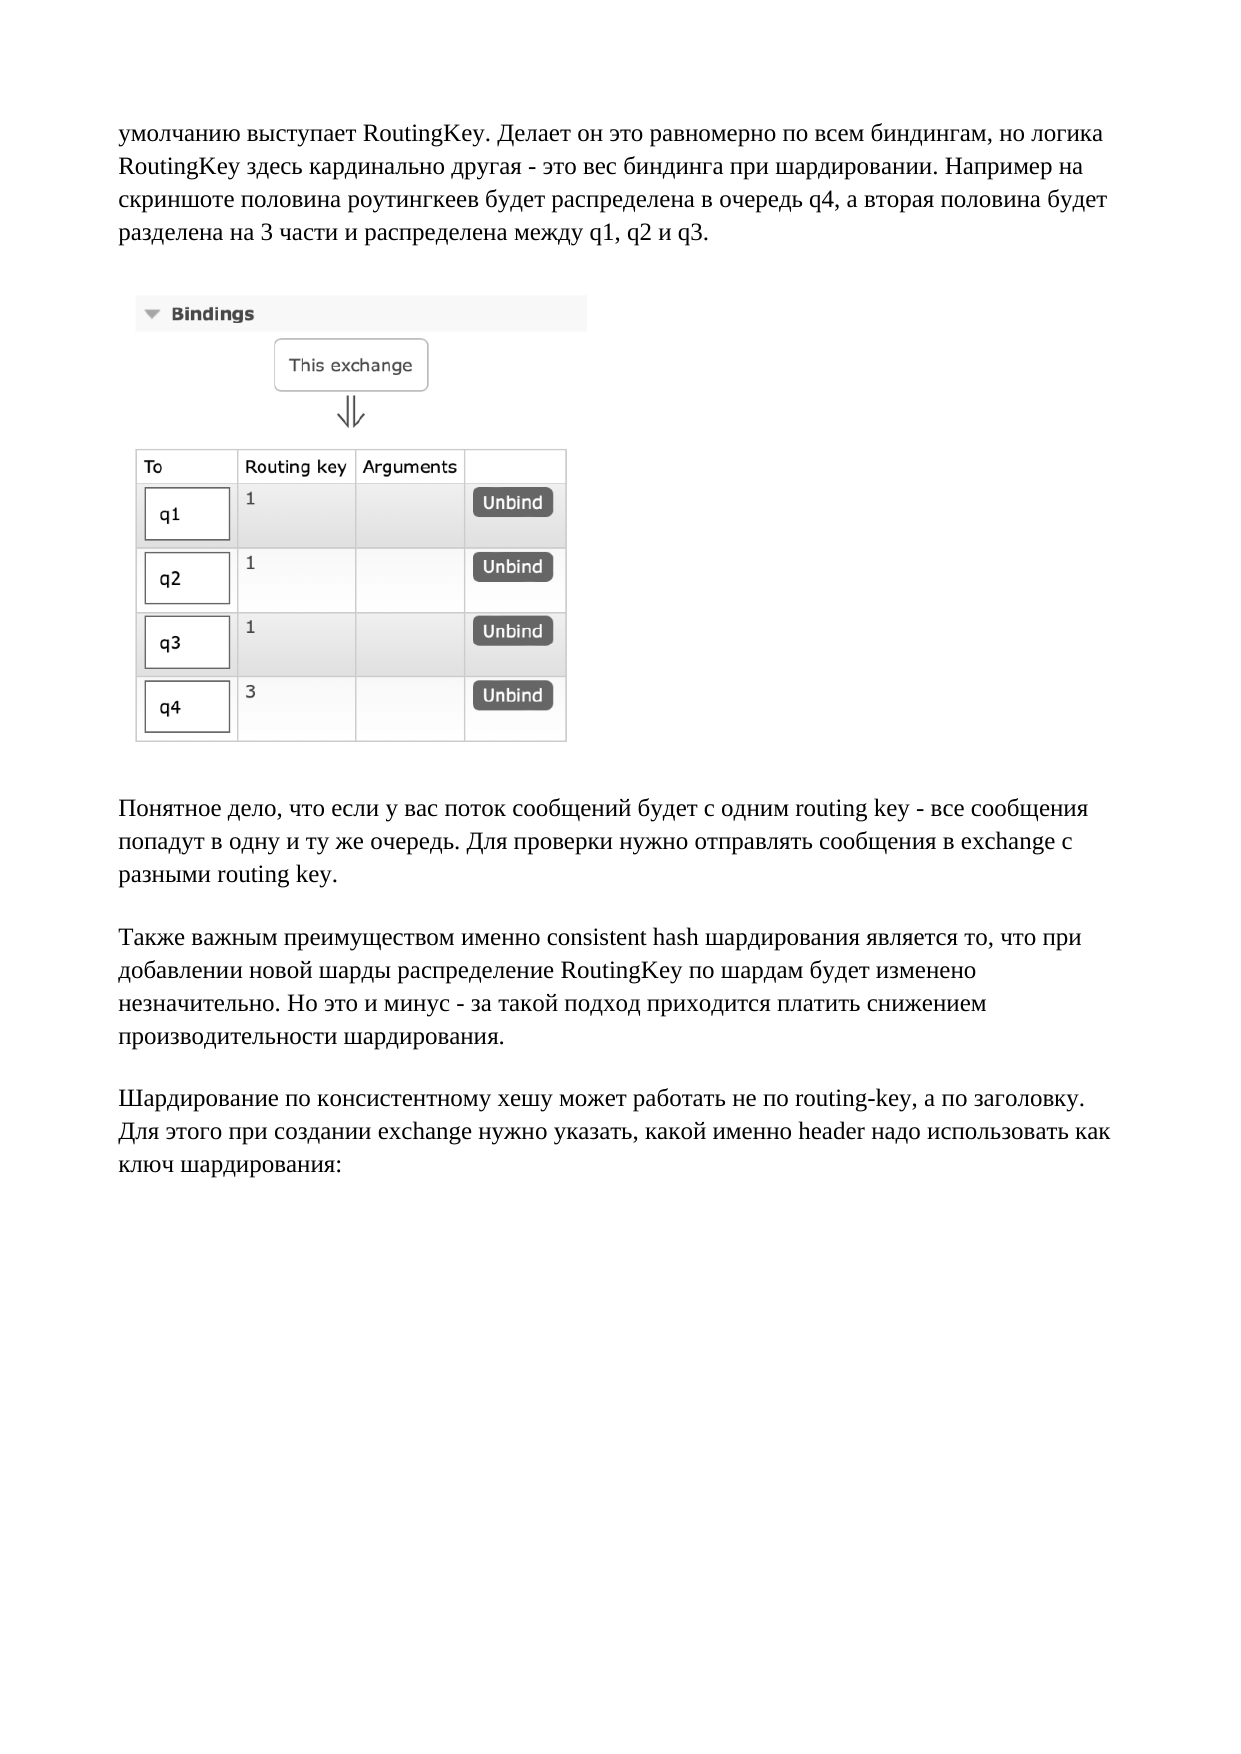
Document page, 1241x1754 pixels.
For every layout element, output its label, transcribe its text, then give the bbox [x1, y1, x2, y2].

text Также важным преимуществом именно consistent hash шардирования является то, что при добавлении новой шарды распределение RoutingKey по шардам будет изменено незначительно. Но это и минус - за такой подход приходится платить снижением производительности шардирования. [118, 922, 1122, 1049]
text умолчанию выступает RoutingKey. Делает он это равномерно по всем биндингам, но логика RoutingKey здесь кардинально другая - это вес биндинга при шардировании. Например на скриншоте половина роутингкеев будет распределена в очередь q4, а вторая половина будет разделена на 3 части и распределена между q1, q2 и q3. [118, 118, 1122, 246]
text Понятное дело, что если у вас поток сообщений будет с одним routing key - все сообщения попадут в одну и ту же очередь. Для проверки нужно отправлять сообщения в exchange с разными routing key. [118, 793, 1122, 888]
text Шардирование по консистентному хешу может работать не по routing-key, а по заголовку. Для этого при создании exchange нужно указать, какой именно header надо использовать как ключ шардирования: [118, 1083, 1122, 1178]
picture [118, 279, 587, 760]
